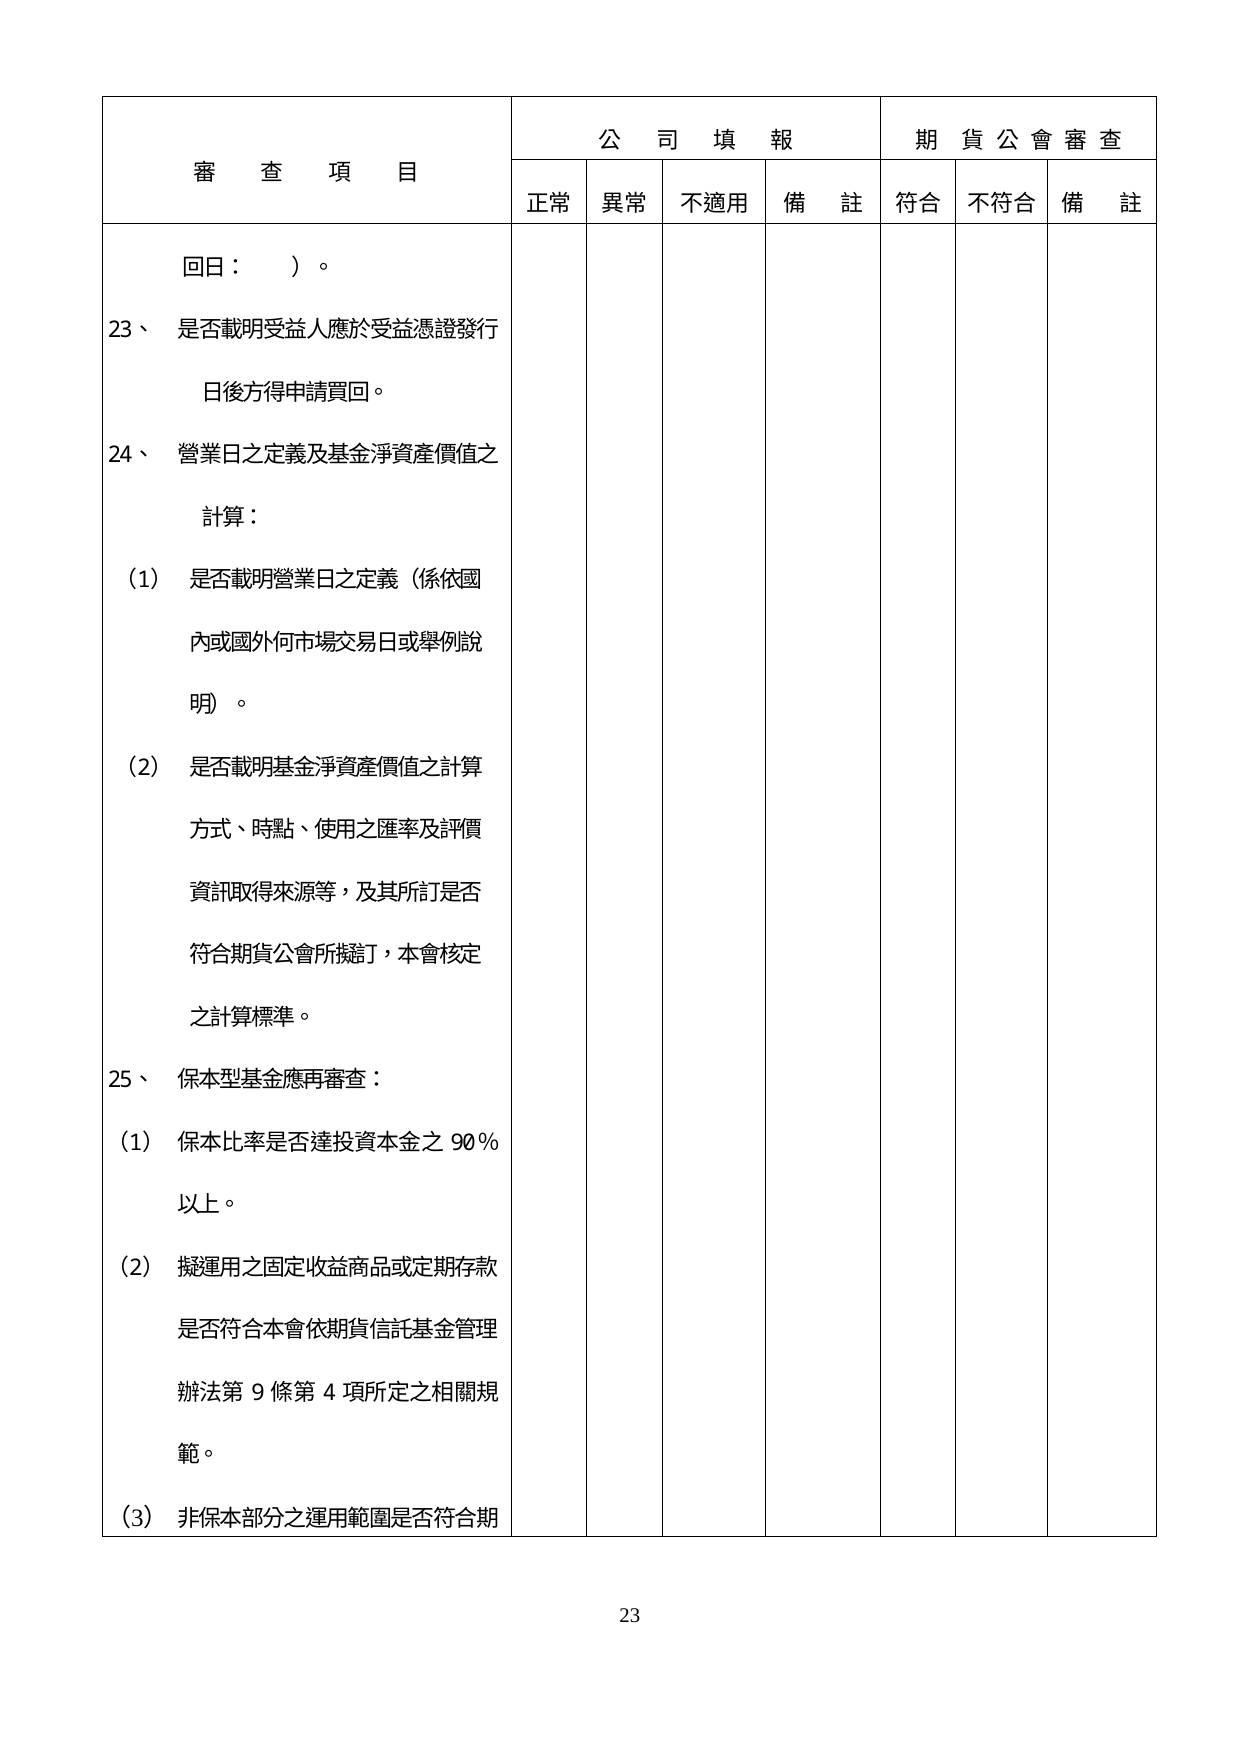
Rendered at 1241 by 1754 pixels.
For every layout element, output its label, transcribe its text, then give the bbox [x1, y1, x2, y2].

table_cell [881, 224, 955, 1536]
table_header 審 查 項 目 [103, 97, 511, 223]
table_cell 備 註 [766, 160, 880, 223]
table_cell 異常 [587, 160, 662, 223]
table_cell 不符合 [956, 160, 1047, 223]
table_cell [663, 224, 765, 1536]
table_cell [512, 224, 586, 1536]
table_cell [1048, 224, 1156, 1536]
table_cell [766, 224, 880, 1536]
table_cell 符合 [881, 160, 955, 223]
table_header 期 貨 公 會 審 查 [881, 97, 1156, 159]
table_cell [956, 224, 1047, 1536]
table_header 公 司 填 報 [512, 97, 880, 159]
table_cell 正常 [512, 160, 586, 223]
table_cell 【期貨信託契約】（追加募集案如無涉變更期貨信託契約則不適用） 是否載明期貨信託事業名稱、地址及簽章。 是否載明保管機構名稱、地址及簽章（信託業兼營期貨信託事業經本會核准得自行保管期貨信託基金資產者，應載明其信託監察人之姓名或名稱）。 是否載明簽約代表人職稱、姓名及簽章。 是否載明簽約日期。 是否載明基金型態(_______)。 是否載明基金名稱及其是否符合期貨信託基金管理辦法第6條規定。 是否載明基金存續期間(______)。 是否載明基金最低及最高淨發行總面額(最低新臺幣_____元、最高新臺幣_______元)（註：發行指數股票型基金得不記載）。 是否載明基金以無實體發行。 是否載明基金受益權單位總數 (________單位)及每一受益憑證所表彰之受益權單位數，其計算至小數點以下之位數__________（註：發行指數股票型基金得不記載）。 是否載明基金成立與不成立條件(成立條件為____________，不成立條件為 )。不成立時退還申購價金之方式是否合理。 是否載明受益憑證分割、分割轉讓後換發之每一受益憑證，其所表彰之最低受益權單位數(___個單位)。 是否載明申購人每次申購之最低發行價額及辦理申購之時間。 是否載明基金資產應獨立於期貨信託事業及基金保管機構自有資產之外。 基金投資國外時，是否載明其資產之保管方式，及其監控措施是否合理。 是否載明基金應負擔之費用，及該費用項目是否合理。 受益人之權利、義務與責任：所列權利、義務與責任是否符合期貨信託基金管理辦法及相關函令規定或是否合理。 期貨信託事業之權利、義務與責任： 是否載明基金受益人之責任僅限於申購時所支付之申購價款，及基金淨資產價值為負數時，該差額由期貨信託事業負擔。 期貨信託事業全權委託其他專業機構運用期貨信託基金時： 是否載明全權委託其他專業機構運用期貨信託基金之受委任機構名稱、金額或比率、範圍、流程及所支付之全權委託費用，並符合「期貨信託事業全權委託其他專業機構運用期貨信託基金應注意事項」規定。 是否載明選任受委任機構之標準及可能變更受委任機構之情形，及該受委任機構之資格標準符合「期貨信託事業全權委託其他專業機構運用期貨信託基金應注意事項」規定。 是否載明對受委任機構之選任或指示，因故意或過失而導致期貨信託基金發生損害者，應負賠償責任，及期貨信託事業依信託契約規定應履行之責任及義務，如委由受委任機構處理者，就受委任機構或其受雇人之故意或過失，應與自己之故意或過失負同一責任，且對因而導致期貨信託基金資產之損害，應負賠償責任。 是否載明期貨信託事業報酬之計算方式(按基金淨資產價值每年之____ %)；且費用合理性是否有佐證資料。 其他所列權利、義務與責任是否符合期貨信託基金管理辦法及相關函令規定或是否合理。 基金保管機構之權利、義務與責任： 是否載明基金保管機構之代理人、代表人或受雇人履行期貨信託契約規定之義務有故意或過失時，基金保管機構應與自己之故意或過失負同一責任（信託業兼營期貨信託事業經本會核准得自行保管期貨信託基金資產者，應敘明信託監察人之權利、義務與責任）。 是否載明保管機構報酬之計算方式(按基金淨資產價值每年之_____%)；且費用合理性是否有佐證資料。 是否依據期貨信託基金管理辦法第71條規定，載明基金保管機構應向本會申報之情形。 其他所列權利、義務與責任是否符合期貨信託基金管理辦法及相關函令規定或是否合理。 運用基金從事期貨交易與投資期貨相關現貨商品之基本方針及範圍： 是否載明基金投資地區及範圍、投資基本方針、策略、特色及定位，並與發行計畫所述相符（註：對照審查表【發行計畫】二、（二）及（三））。 ※投資標的： 是否載明基金對各標的之交易與投資符合期貨信託基金管理辦法第38條至第49條之規定及本會相關函令。 是否載明對基金整體風險控管之方式，並與發行計畫所述相符（註：對照審查表【發行計畫】二、（四））。 並無投資市場上已無交易之標的，如：債券換股權利證書。 股權、債權等屬不同性質商品，已單獨分開列示，如：公司債、可轉換公司債及附認股權公司債。 基本方針及範圍之特殊情形：（註：對照審查表【發行計畫】二、（三）6） 是否載明特殊情形為何，說明如下： 所定特殊情形是否合理。 是否載明收益分配事項。 受益憑證之買回： 是否載明得申請部分買回受益憑證之最低單位數(___個單位)、受益人申請買回受益憑證之程序及時間。 是否載明計算買回價格之計算方式及買回費用。 是否載明暫停或延緩受益憑證買回之情形。 期貨信託事業訂有閉鎖期者，是否載明閉鎖期間（ 個月或開放買回日： ）。 是否載明受益人應於受益憑證發行日後方得申請買回。 營業日之定義及基金淨資產價值之計算： 是否載明營業日之定義（係依國內或國外何市場交易日或舉例說明）。 是否載明基金淨資產價值之計算方式、時點、使用之匯率及評價資訊取得來源等，及其所訂是否符合期貨公會所擬訂，本會核定之計算標準。 保本型基金應再審查： 保本比率是否達投資本金之90％以上。 擬運用之固定收益商品或定期存款是否符合本會依期貨信託基金管理辦法第9條第4項所定之相關規範。 非保本部分之運用範圍是否符合期貨信託基金管理辦法第38條第1項第1款及第2款（僅得從事期貨交易）及相關規定。 保證型基金應再審查： 是否載明保證機構名稱、地址。 保證機構是否符合本會所定之條件。 是否載明保證機構之權利、義務與責任，及其所述是否符合期貨信託基金管理辦法及相關函令規定或是否合理。 傘型基金應再審查： 是否載明當任一子基金未達成立條件時，該傘型基金即不成立。 是否載明子基金間不得自動轉換；子基金間之轉換須由受益人申請方得辦理。 指數股票型基金應再審查： 是否載明標的指數名稱。 是否載明指數授權契約之簽約主體與其義務與責任、指數名稱之授權使用、指數授權費、契約終止相關事宜及其他重要內容。 是否載明發生有關標的指數之重大事項並對投資人權益有重大影響者，其通知及公告方式。 是否載明持有標的指數之成分資訊與公布週期。 是否載明在證券交易市場交易、申購買回方式及參與契約重要內容等相關事項。 是否載明期貨信託契約終止之事由（應包含期貨信託基金管理辦法第83條所定事項）、後續處理程序，及其所述是否合理。 是否載明基金清算程序及分配方式。 是否載明基金合併之情況及條件。 是否載明得由受益人召開受益人會議之事項、條件、出席方式、表決權數等，及其是否符合本會依期貨信託基金管理辦法第97條第1項所定之相關規範。 是否載明期貨信託契約修訂之事由、方式及應經本會核准。 是否列出應對受益人通知、公告之事項及方式。 所載各項內容是否前後一致並符合相關法令規定。 本期貨信託契約與期貨公會期貨信託契約範本之比較： 律師就期貨信託契約與契約範本不符之內容，已出具合理且對受益人權益之保障與契約範本相較，並無不足情事之意見書。 差異（含配合修正條文）及其說明是否合理且對受益人權益保障無不足之情事。 差異及說明如下： 條﹑項﹑款次 本基金信託契約 期貨信託契約範本 說明 (除上述差異外，餘均與期貨信託契約範本相符) [103, 224, 511, 1536]
table_cell 不適用 [663, 160, 765, 223]
table_cell [587, 224, 662, 1536]
table_cell 備 註 [1048, 160, 1156, 223]
